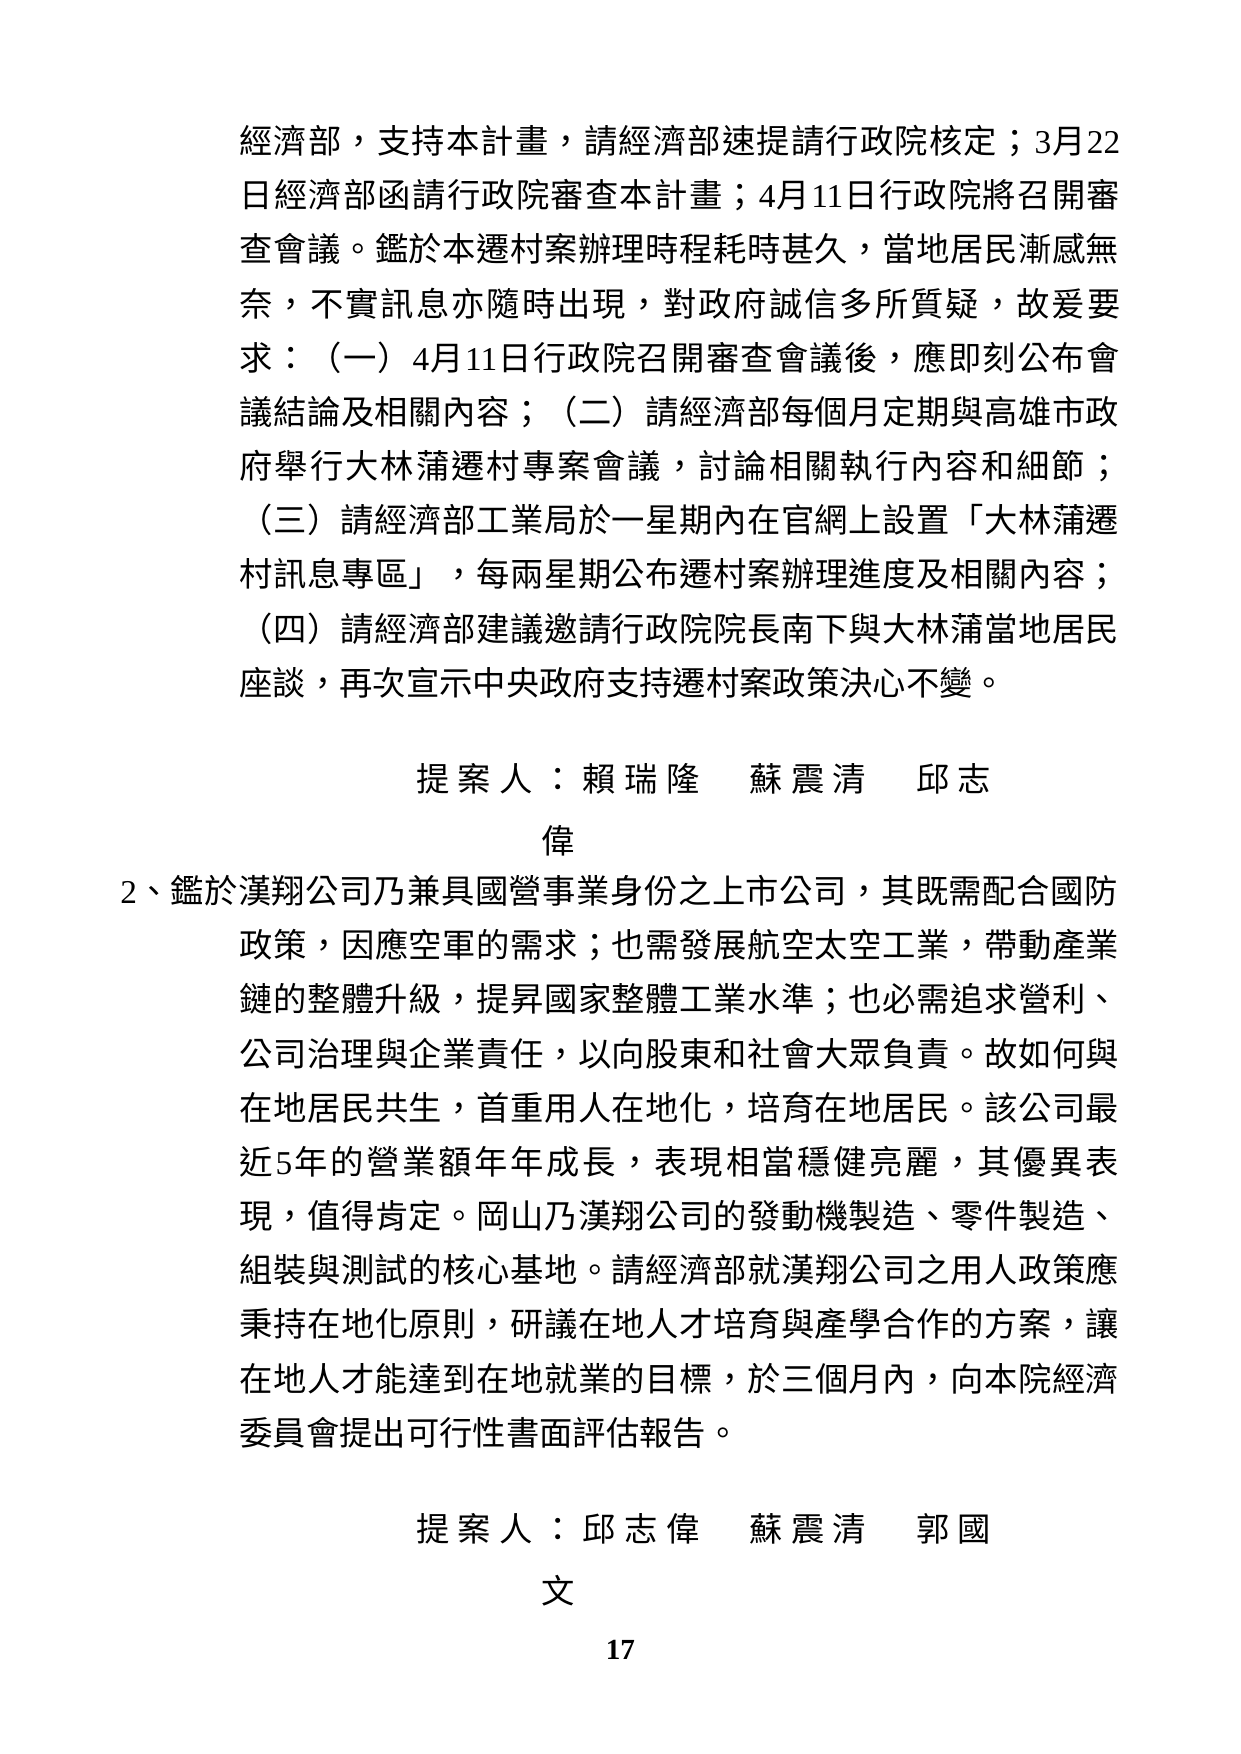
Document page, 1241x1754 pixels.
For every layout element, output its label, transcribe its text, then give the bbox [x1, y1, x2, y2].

list 鑑於漢翔公司乃兼具國營事業身份之上市公司，其既需配合國防政策，因應空軍的需求；也需發展航空太空工業，帶動產業鏈的整體升級，提昇國家整體工業水準；也必需追求營利、公司治理與企業責任，以向股東和社會大眾負責。故如何與在地居民共生，首重用人在地化，培育在地居民。該公司最近5年的營業額年年成長，表現相當穩健亮麗，其優異表現，值得肯定。岡山乃漢翔公司的發動機製造、零件製造、組裝與測試的核心基地。請經濟部就漢翔公司之用人政策應秉持在地化原則，研議在地人才培育與產學合作的方案，讓在地人才能達到在地就業的目標，於三個月內，向本院經濟委員會提出可行性書面評估報告。 [120, 860, 1120, 1456]
list 經濟部，支持本計畫，請經濟部速提請行政院核定；3月22日經濟部函請行政院審查本計畫；4月11日行政院將召開審查會議。鑑於本遷村案辦理時程耗時甚久，當地居民漸感無奈，不實訊息亦隨時出現，對政府誠信多所質疑，故爰要求：（一）4月11日行政院召開審查會議後，應即刻公布會議結論及相關內容；（二）請經濟部每個月定期與高雄市政府舉行大林蒲遷村專案會議，討論相關執行內容和細節；（三）請經濟部工業局於一星期內在官網上設置「大林蒲遷村訊息專區」，每兩星期公布遷村案辦理進度及相關內容；（四）請經濟部建議邀請行政院院長南下與大林蒲當地居民座談，再次宣示中央政府支持遷村案政策決心不變。 [120, 110, 1120, 706]
text 提案人：邱志偉 蘇震清 郭國文 [397, 1485, 1016, 1610]
text 提案人：賴瑞隆 蘇震清 邱志偉 [397, 735, 1016, 860]
